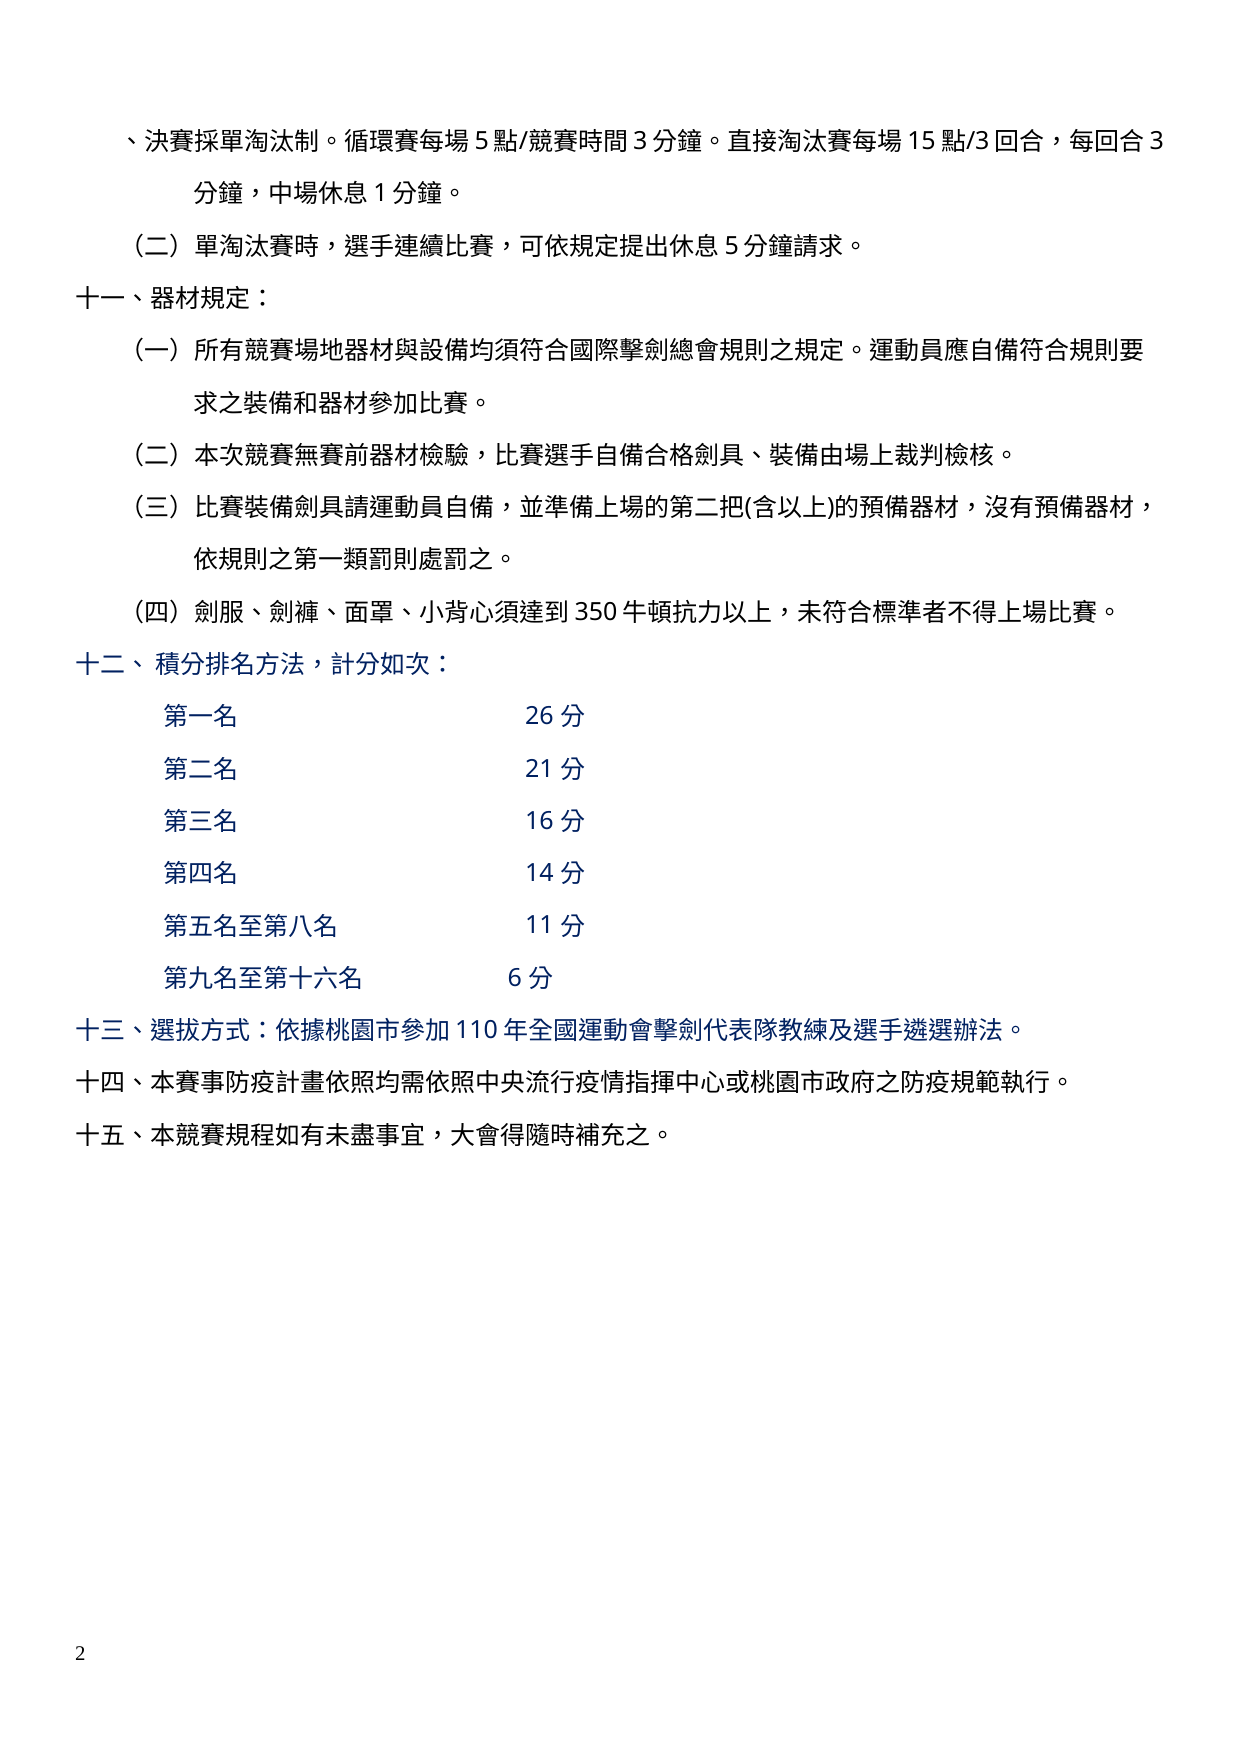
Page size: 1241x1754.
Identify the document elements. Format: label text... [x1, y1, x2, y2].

text （四）劍服、劍褲、面罩、小背心須達到350牛頓抗力以上，未符合標準者不得上場比賽。 [119, 571, 1165, 623]
list 第二名 21 分 [163, 727, 1165, 780]
list 十二、 積分排名方法，計分如次： [75, 623, 1165, 675]
text （三）比賽裝備劍具請運動員自備，並準備上場的第二把(含以上)的預備器材，沒有預備器材，依規則之第一類罰則處罰之。 [119, 466, 1165, 571]
text 十五、本競賽規程如有未盡事宜，大會得隨時補充之。 [75, 1093, 1165, 1146]
text （一）所有競賽場地器材與設備均須符合國際擊劍總會規則之規定。運動員應自備符合規則要求之裝備和器材參加比賽。 [119, 309, 1165, 414]
list 第三名 16 分 [163, 780, 1165, 832]
text 十一、器材規定： [75, 257, 1165, 309]
text （二）本次競賽無賽前器材檢驗，比賽選手自備合格劍具、裝備由場上裁判檢核。 [119, 414, 1165, 466]
list 第四名 14 分 [163, 832, 1165, 884]
list 十三、選拔方式：依據桃園市參加110年全國運動會擊劍代表隊教練及選手遴選辦法。 [75, 989, 1165, 1041]
list 第五名至第八名 11 分 [163, 884, 1165, 937]
list 第九名至第十六名 6 分 [163, 937, 1165, 989]
text 十四、本賽事防疫計畫依照均需依照中央流行疫情指揮中心或桃園市政府之防疫規範執行。 [75, 1041, 1165, 1093]
list 第一名 26 分 [163, 675, 1165, 727]
text （二）單淘汰賽時，選手連續比賽，可依規定提出休息5分鐘請求。 [119, 204, 1165, 257]
text 、決賽採單淘汰制。循環賽每場5點/競賽時間3分鐘。直接淘汰賽每場15點/3回合，每回合3分鐘，中場休息1分鐘。 [119, 100, 1165, 204]
